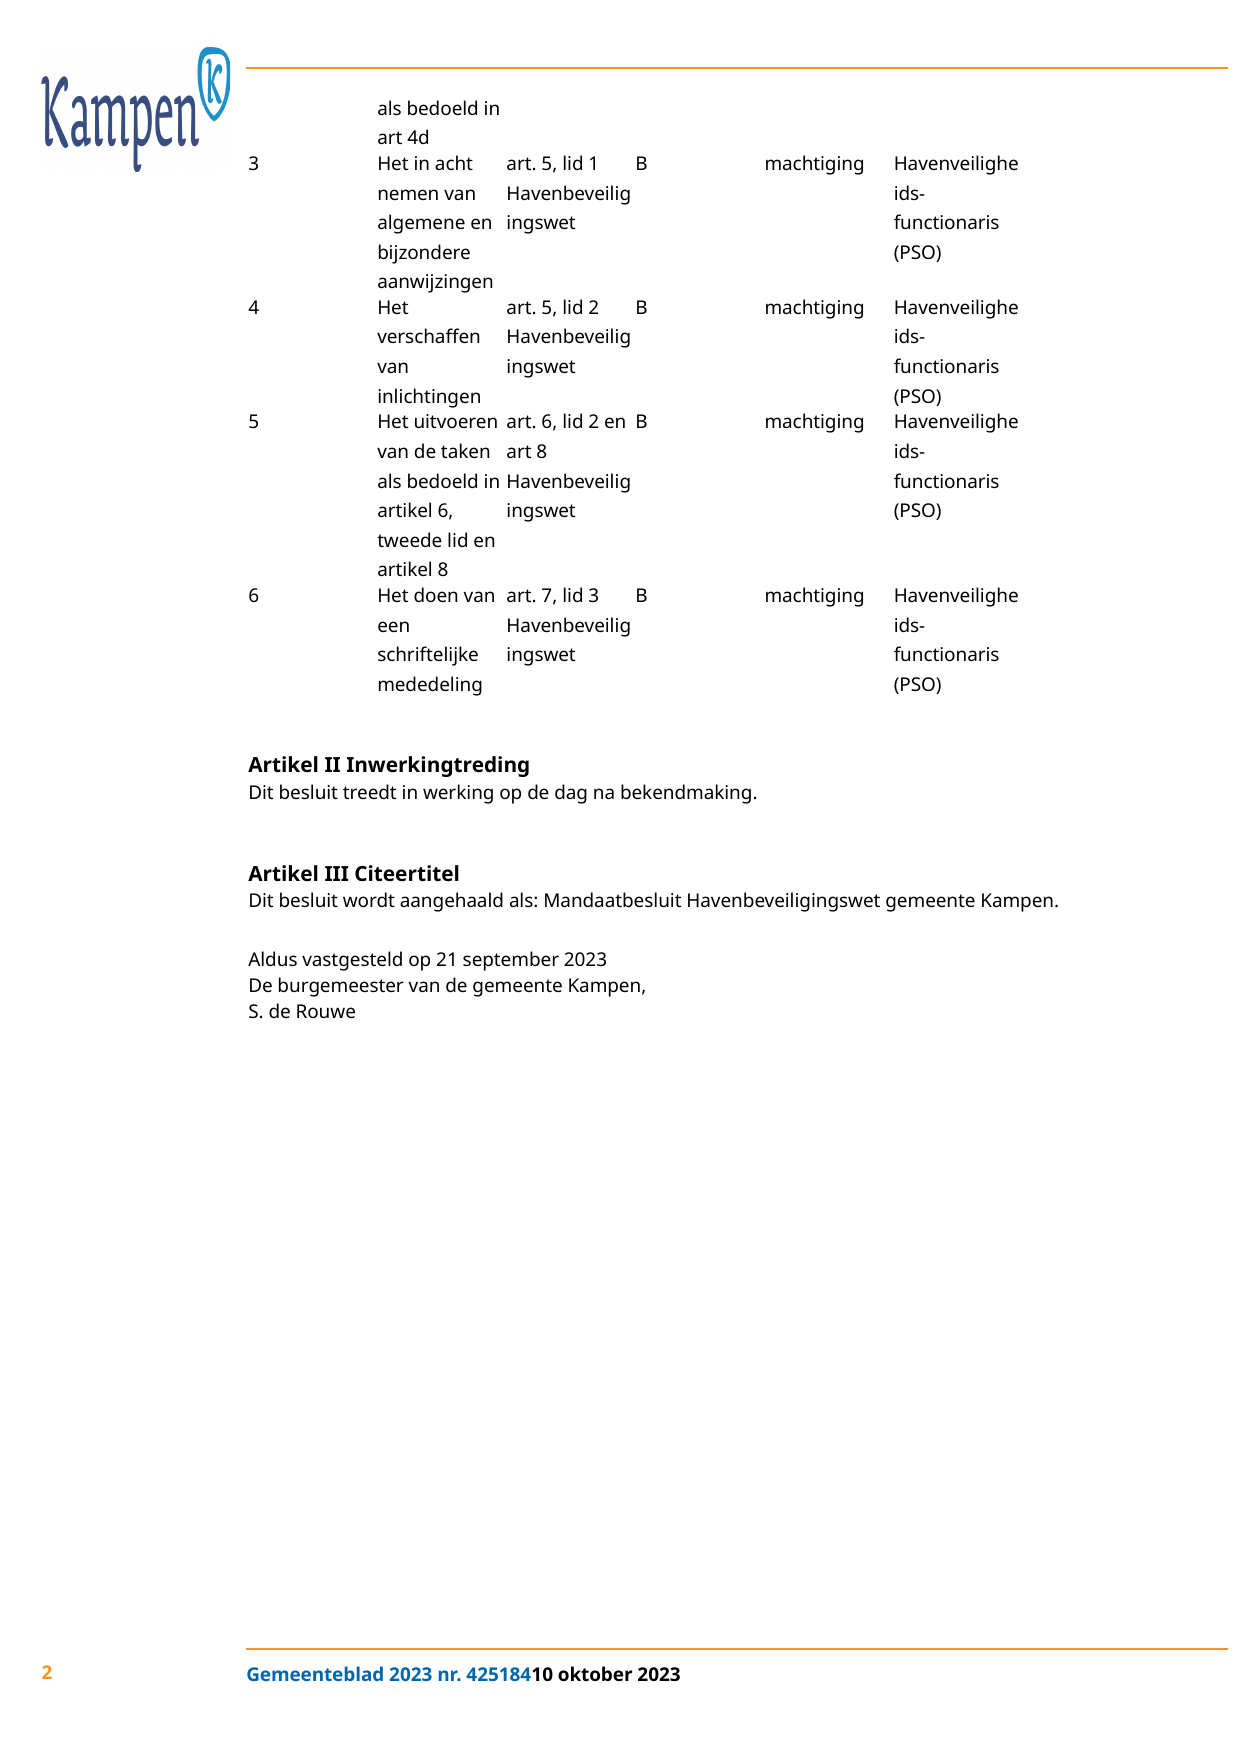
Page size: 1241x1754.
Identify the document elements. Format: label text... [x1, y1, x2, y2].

table_cell Het doen van een schriftelijke mededeling [377, 582, 506, 697]
table_cell Het verschaffen van inlichtingen [377, 294, 506, 409]
table_cell art. 6, lid 2 en art 8 Havenbeveiligingswet [506, 409, 635, 582]
picture [41, 47, 231, 172]
table_cell [764, 95, 893, 150]
text De burgemeester van de gemeente Kampen, [248, 972, 1152, 998]
table_cell 5 [248, 409, 377, 582]
table_cell als bedoeld in art 4d [377, 95, 506, 150]
table_cell [894, 95, 1022, 150]
table_cell [1023, 409, 1152, 582]
text Artikel III Citeertitel [248, 859, 1152, 887]
table_cell 4 [248, 294, 377, 409]
table_cell machtiging [764, 150, 893, 294]
table_cell Havenveiligheids-functionaris (PSO) [894, 294, 1022, 409]
table_cell [635, 95, 764, 150]
table_cell [1023, 150, 1152, 294]
table_cell machtiging [764, 409, 893, 582]
table_cell art. 5, lid 1 Havenbeveiligingswet [506, 150, 635, 294]
text Dit besluit treedt in werking op de dag na bekendmaking. [248, 779, 1152, 804]
table_cell machtiging [764, 582, 893, 697]
table_cell B [635, 409, 764, 582]
table_cell Havenveiligheids-functionaris (PSO) [894, 150, 1022, 294]
table_cell B [635, 582, 764, 697]
table_cell art. 7, lid 3 Havenbeveiligingswet [506, 582, 635, 697]
table_cell art. 5, lid 2 Havenbeveiligingswet [506, 294, 635, 409]
text Artikel II Inwerkingtreding [248, 750, 1152, 779]
table_cell B [635, 150, 764, 294]
table_cell [1023, 95, 1152, 150]
table_cell Het uitvoeren van de taken als bedoeld in artikel 6, tweede lid en artikel 8 [377, 409, 506, 582]
table_cell Havenveiligheids-functionaris (PSO) [894, 409, 1022, 582]
table_cell [506, 95, 635, 150]
table_cell machtiging [764, 294, 893, 409]
table_cell [248, 95, 377, 150]
text S. de Rouwe [248, 998, 1152, 1024]
table_cell [1023, 582, 1152, 697]
table_cell 6 [248, 582, 377, 697]
table_cell B [635, 294, 764, 409]
table_cell [1023, 294, 1152, 409]
table_cell Havenveiligheids-functionaris (PSO) [894, 582, 1022, 697]
text Aldus vastgesteld op 21 september 2023 [248, 946, 1152, 972]
text Dit besluit wordt aangehaald als: Mandaatbesluit Havenbeveiligingswet gemeente Kampen. [248, 887, 1152, 913]
table_cell 3 [248, 150, 377, 294]
table_cell Het in acht nemen van algemene en bijzondere aanwijzingen [377, 150, 506, 294]
